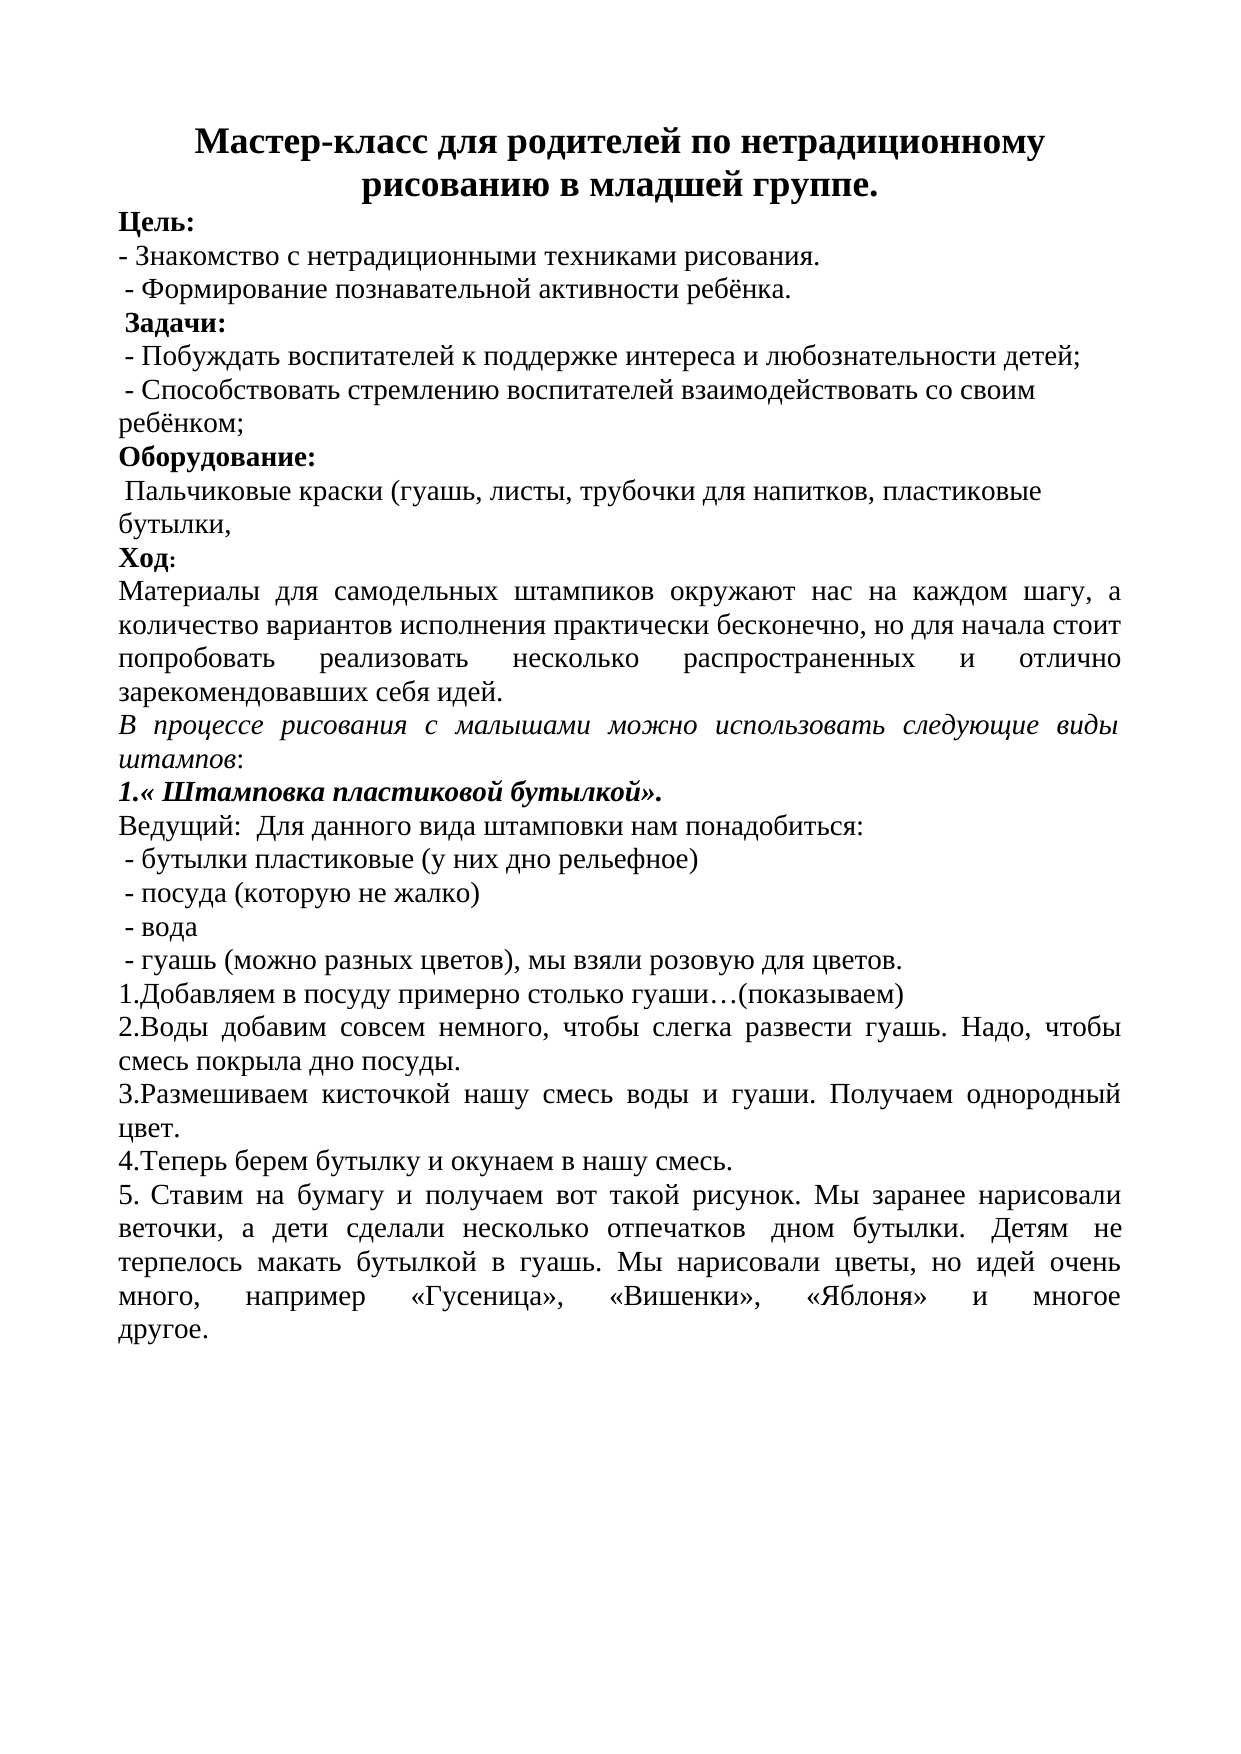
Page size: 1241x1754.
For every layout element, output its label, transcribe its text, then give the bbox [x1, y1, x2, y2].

text 2.Воды добавим совсем немного, чтобы слегка развести гуашь. Надо, чтобы смесь покрыла дно посуды. [118, 1009, 1122, 1076]
text 1.« Штамповка пластиковой бутылкой». [118, 774, 1122, 808]
text - посуда (которую не жалко) [118, 875, 1122, 909]
text - бутылки пластиковые (у них дно рельефное) [118, 842, 1122, 875]
text 3.Размешиваем кисточкой нашу смесь воды и гуаши. Получаем однородный цвет. [118, 1076, 1122, 1143]
text Ход: [118, 540, 1122, 573]
text Материалы для самодельных штампиков окружают нас на каждом шагу, а количество вариантов исполнения практически бесконечно, но для начала стоит попробовать реализовать несколько распространенных и отлично зарекомендовавших себя идей. [118, 573, 1122, 707]
text - Побуждать воспитателей к поддержке интереса и любознательности детей; [118, 338, 1122, 372]
text 4.Теперь берем бутылку и окунаем в нашу смесь. [118, 1143, 1122, 1177]
text 5. Ставим на бумагу и получаем вот такой рисунок. Мы заранее нарисовали веточки, а дети сделали несколько отпечатков дном бутылки. Детям не терпелось макать бутылкой в гуашь. Мы нарисовали цветы, но идей очень много, например «Гусеница», «Вишенки», «Яблоня» и многое другое. [118, 1177, 1122, 1345]
text Ведущий: Для данного вида штамповки нам понадобиться: [118, 808, 1122, 842]
text В процессе рисования с малышами можно использовать следующие виды штампов: [118, 707, 1122, 774]
text Пальчиковые краски (гуашь, листы, трубочки для напитков, пластиковые бутылки, [118, 473, 1122, 540]
text - вода [118, 909, 1122, 942]
text - Способствовать стремлению воспитателей взаимодействовать со своим ребёнком; [118, 372, 1122, 439]
text 1.Добавляем в посуду примерно столько гуаши…(показываем) [118, 976, 1122, 1009]
text - Знакомство с нетрадиционными техниками рисования. [118, 238, 1122, 271]
text - гуашь (можно разных цветов), мы взяли розовую для цветов. [118, 942, 1122, 976]
text Оборудование: [118, 439, 1122, 473]
text - Формирование познавательной активности ребёнка. [118, 271, 1122, 305]
text Мастер-класс для родителей по нетрадиционному рисованию в младшей группе. [118, 118, 1122, 204]
text Цель: [118, 204, 1122, 238]
text Задачи: [118, 305, 1122, 338]
